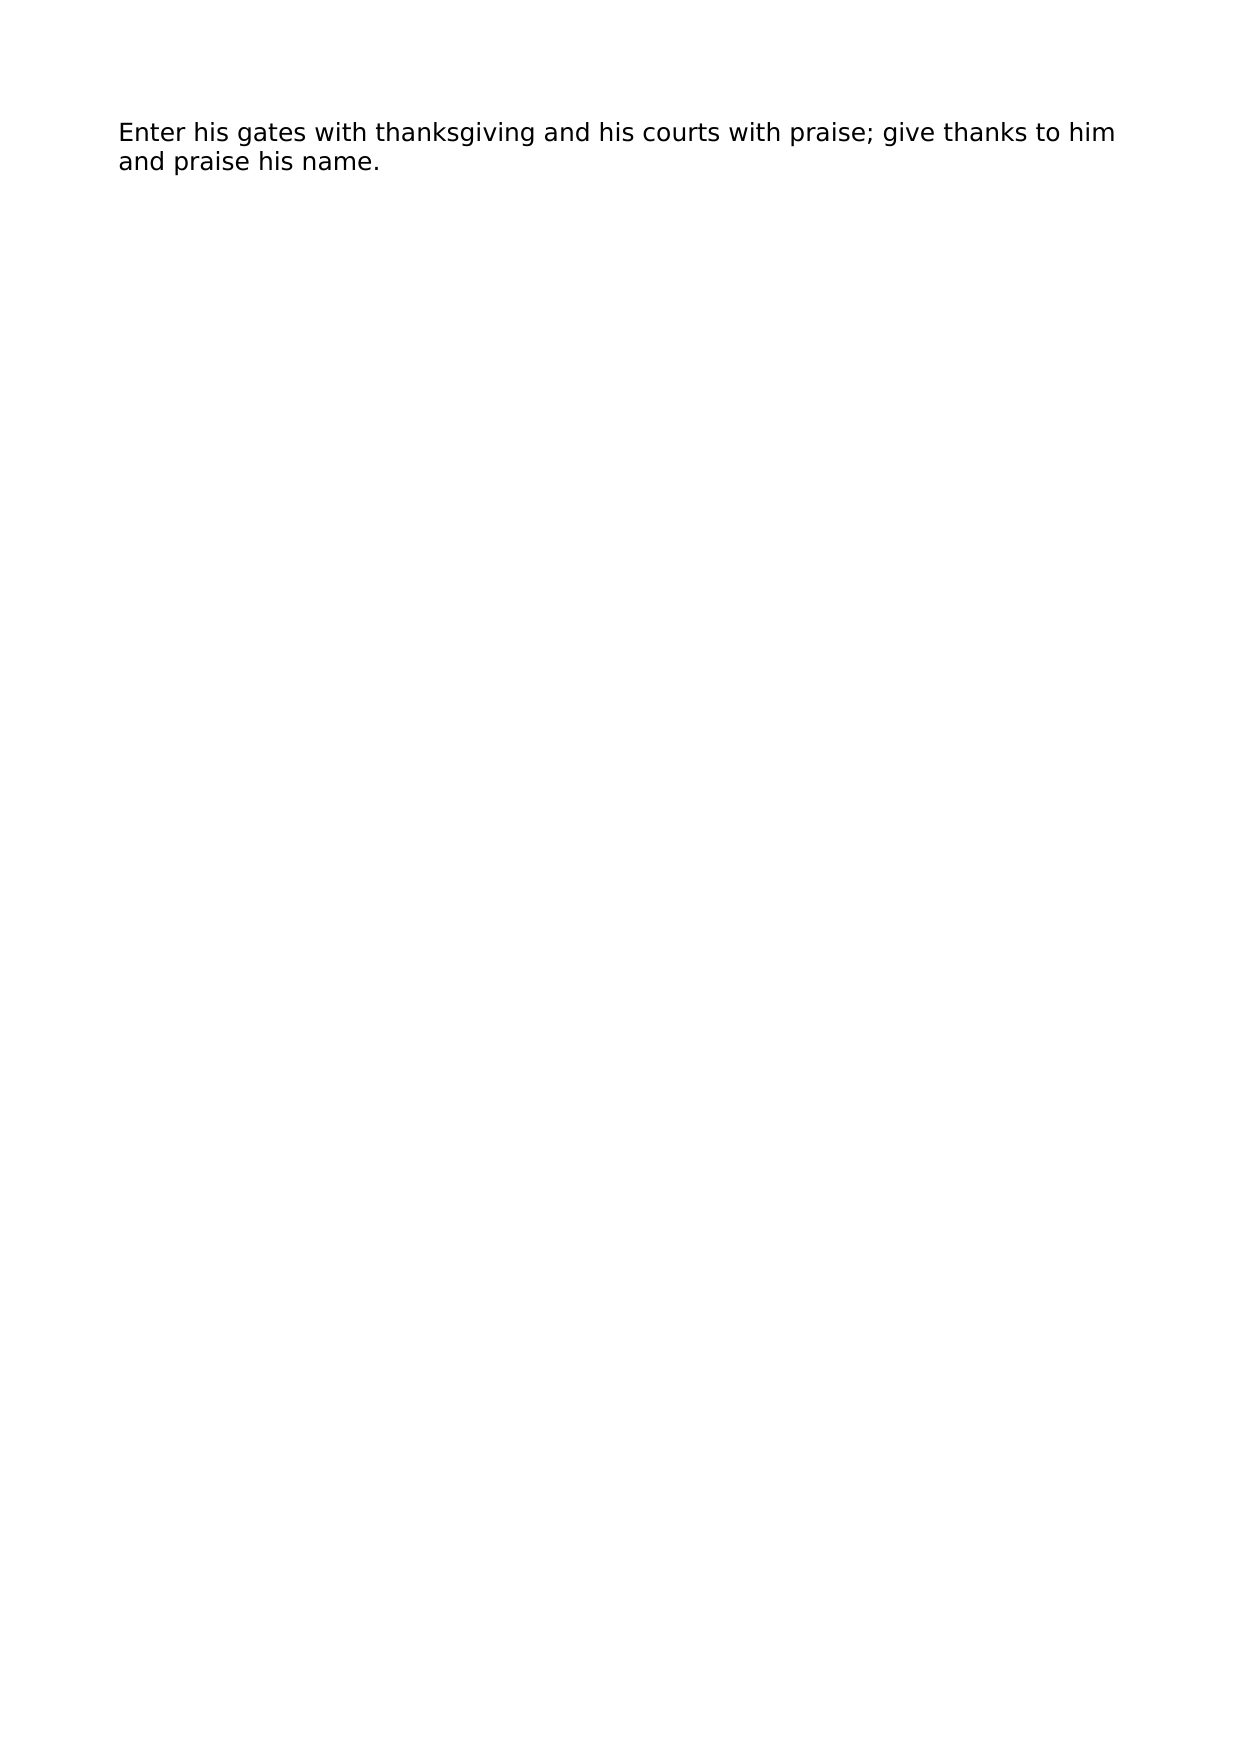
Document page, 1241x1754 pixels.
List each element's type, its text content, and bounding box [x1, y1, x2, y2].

text Enter his gates with thanksgiving and his courts with praise; give thanks to him and praise his name. [118, 118, 1122, 176]
